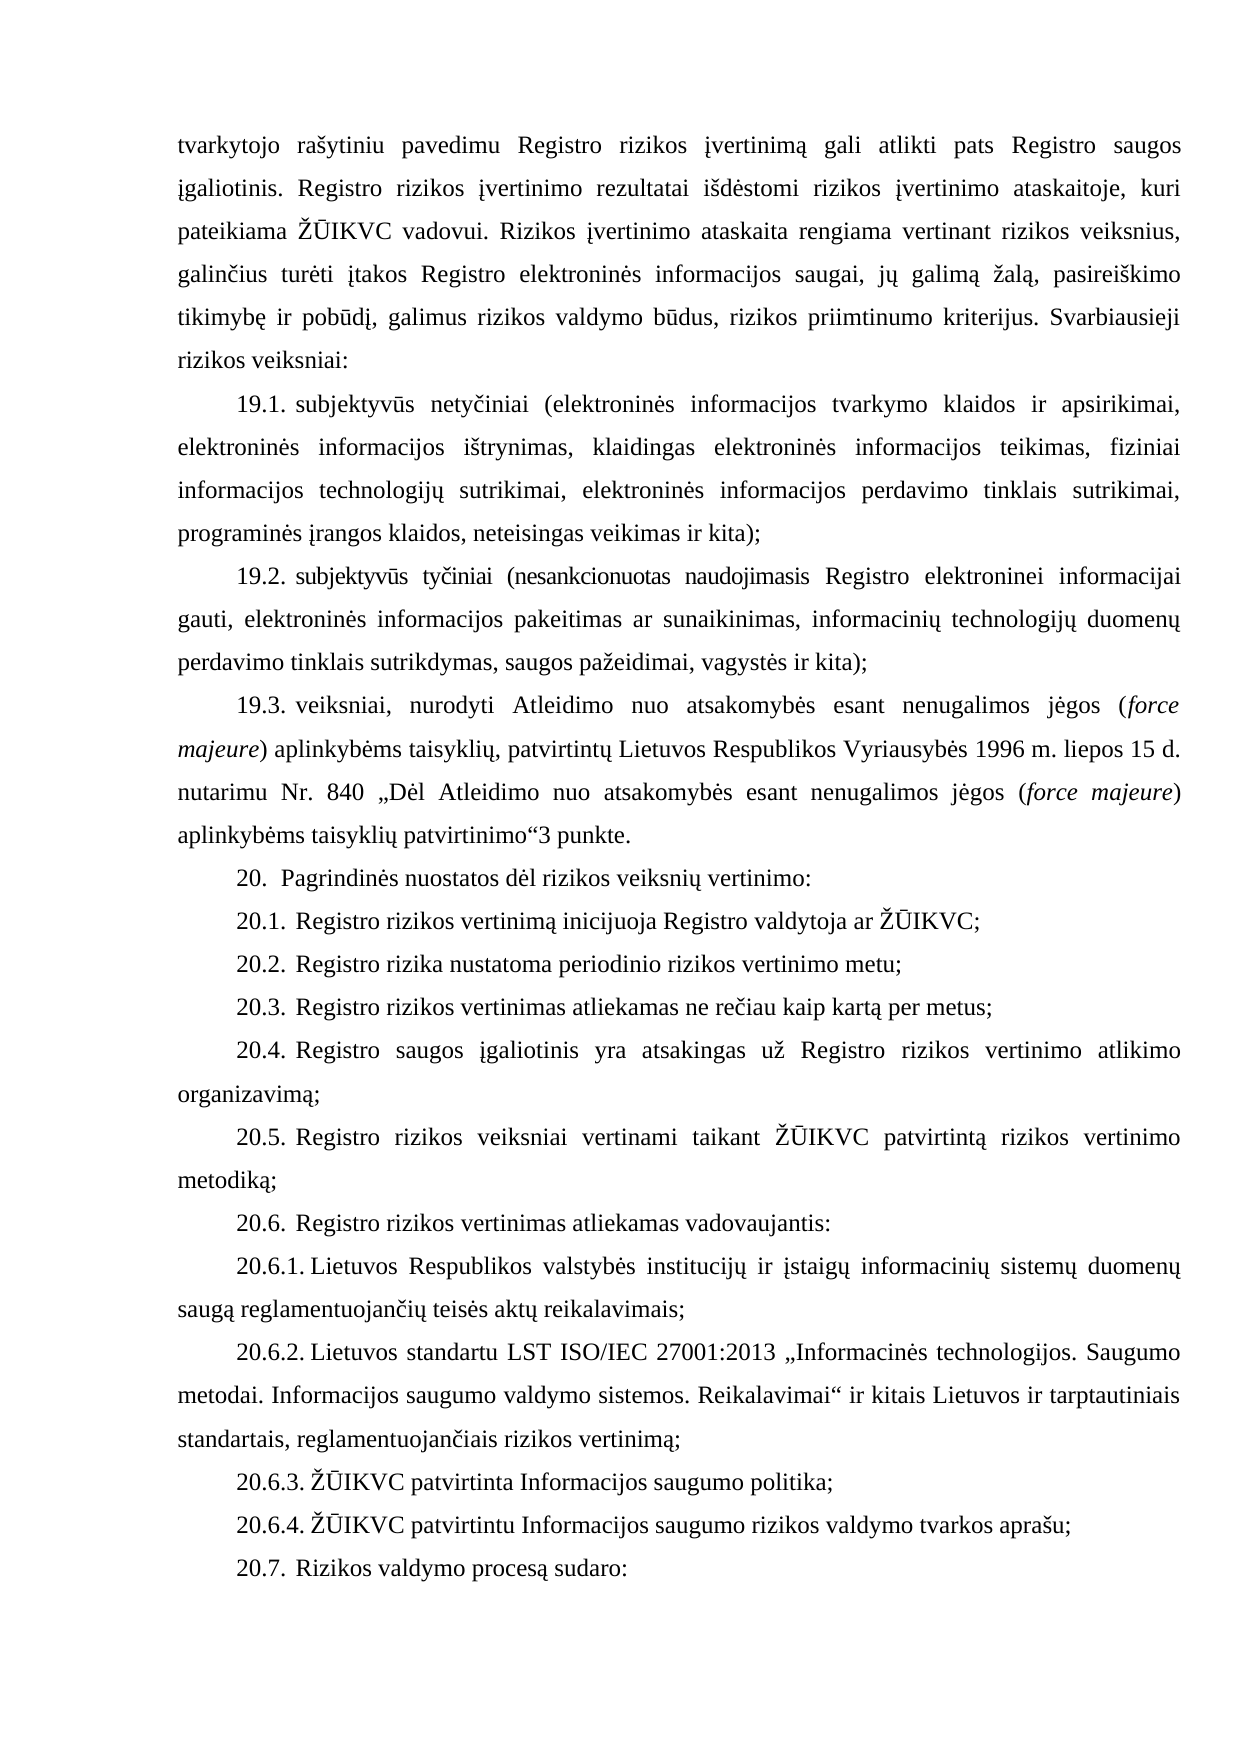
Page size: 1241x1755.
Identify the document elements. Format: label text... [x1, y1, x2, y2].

text 20.4. Registro saugos įgaliotinis yra atsakingas už Registro rizikos vertinimo atlikimo organizavimą; [177, 1036, 1181, 1107]
text 20. Pagrindinės nuostatos dėl rizikos veiksnių vertinimo: [177, 863, 1181, 892]
text tvarkytojo rašytiniu pavedimu Registro rizikos įvertinimą gali atlikti pats Registro saugos įgaliotinis. Registro rizikos įvertinimo rezultatai išdėstomi rizikos įvertinimo ataskaitoje, kuri pateikiama ŽŪIKVC vadovui. Rizikos įvertinimo ataskaita rengiama vertinant rizikos veiksnius, galinčius turėti įtakos Registro elektroninės informacijos saugai, jų galimą žalą, pasireiškimo tikimybę ir pobūdį, galimus rizikos valdymo būdus, rizikos priimtinumo kriterijus. Svarbiausieji rizikos veiksniai: [177, 130, 1181, 374]
text 20.6.2. Lietuvos standartu LST ISO/IEC 27001:2013 „Informacinės technologijos. Saugumo metodai. Informacijos saugumo valdymo sistemos. Reikalavimai“ ir kitais Lietuvos ir tarptautiniais standartais, reglamentuojančiais rizikos vertinimą; [177, 1337, 1181, 1452]
text 19.1. subjektyvūs netyčiniai (elektroninės informacijos tvarkymo klaidos ir apsirikimai, elektroninės informacijos ištrynimas, klaidingas elektroninės informacijos teikimas, fiziniai informacijos technologijų sutrikimai, elektroninės informacijos perdavimo tinklais sutrikimai, programinės įrangos klaidos, neteisingas veikimas ir kita); [177, 389, 1181, 547]
text 20.2. Registro rizika nustatoma periodinio rizikos vertinimo metu; [177, 949, 1181, 978]
text 20.5. Registro rizikos veiksniai vertinami taikant ŽŪIKVC patvirtintą rizikos vertinimo metodiką; [177, 1122, 1181, 1194]
text 20.6.1. Lietuvos Respublikos valstybės institucijų ir įstaigų informacinių sistemų duomenų saugą reglamentuojančių teisės aktų reikalavimais; [177, 1251, 1181, 1323]
text 19.3. veiksniai, nurodyti Atleidimo nuo atsakomybės esant nenugalimos jėgos (force majeure) aplinkybėms taisyklių, patvirtintų Lietuvos Respublikos Vyriausybės 1996 m. liepos 15 d. nutarimu Nr. 840 „Dėl Atleidimo nuo atsakomybės esant nenugalimos jėgos (force majeure) aplinkybėms taisyklių patvirtinimo“3 punkte. [177, 691, 1181, 849]
text 20.1. Registro rizikos vertinimą inicijuoja Registro valdytoja ar ŽŪIKVC; [177, 906, 1181, 935]
text 20.6.4. ŽŪIKVC patvirtintu Informacijos saugumo rizikos valdymo tvarkos aprašu; [177, 1510, 1181, 1539]
text 20.7. Rizikos valdymo procesą sudaro: [177, 1553, 1181, 1582]
text 19.2. subjektyvūs tyčiniai (nesankcionuotas naudojimasis Registro elektroninei informacijai gauti, elektroninės informacijos pakeitimas ar sunaikinimas, informacinių technologijų duomenų perdavimo tinklais sutrikdymas, saugos pažeidimai, vagystės ir kita); [177, 561, 1181, 676]
text 20.3. Registro rizikos vertinimas atliekamas ne rečiau kaip kartą per metus; [177, 992, 1181, 1021]
text 20.6.3. ŽŪIKVC patvirtinta Informacijos saugumo politika; [177, 1467, 1181, 1496]
text 20.6. Registro rizikos vertinimas atliekamas vadovaujantis: [177, 1208, 1181, 1237]
